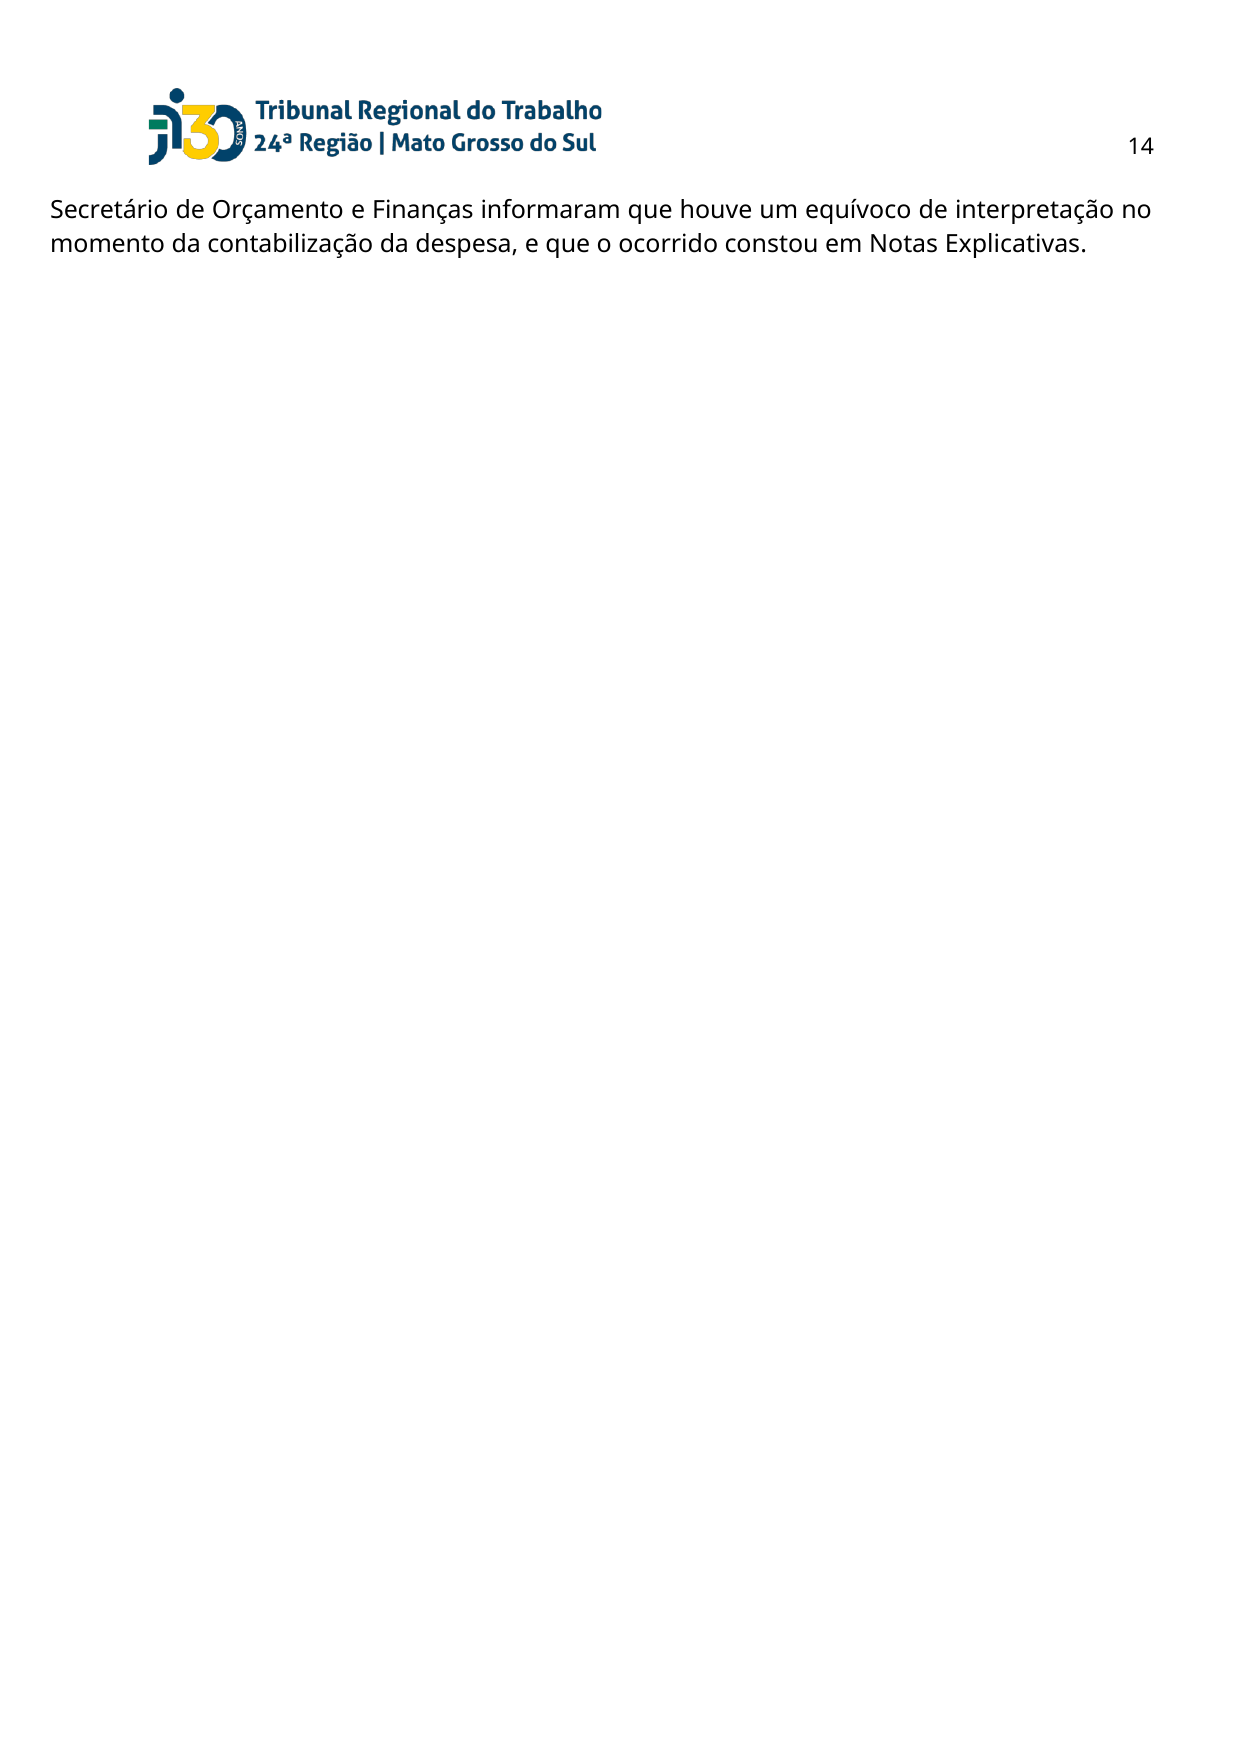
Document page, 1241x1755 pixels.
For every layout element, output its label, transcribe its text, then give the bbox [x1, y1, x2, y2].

list Secretário de Orçamento e Finanças informaram que houve um equívoco de interpretação no momento da contabilização da despesa, e que o ocorrido constou em Notas Explicativas. [50, 192, 1152, 260]
